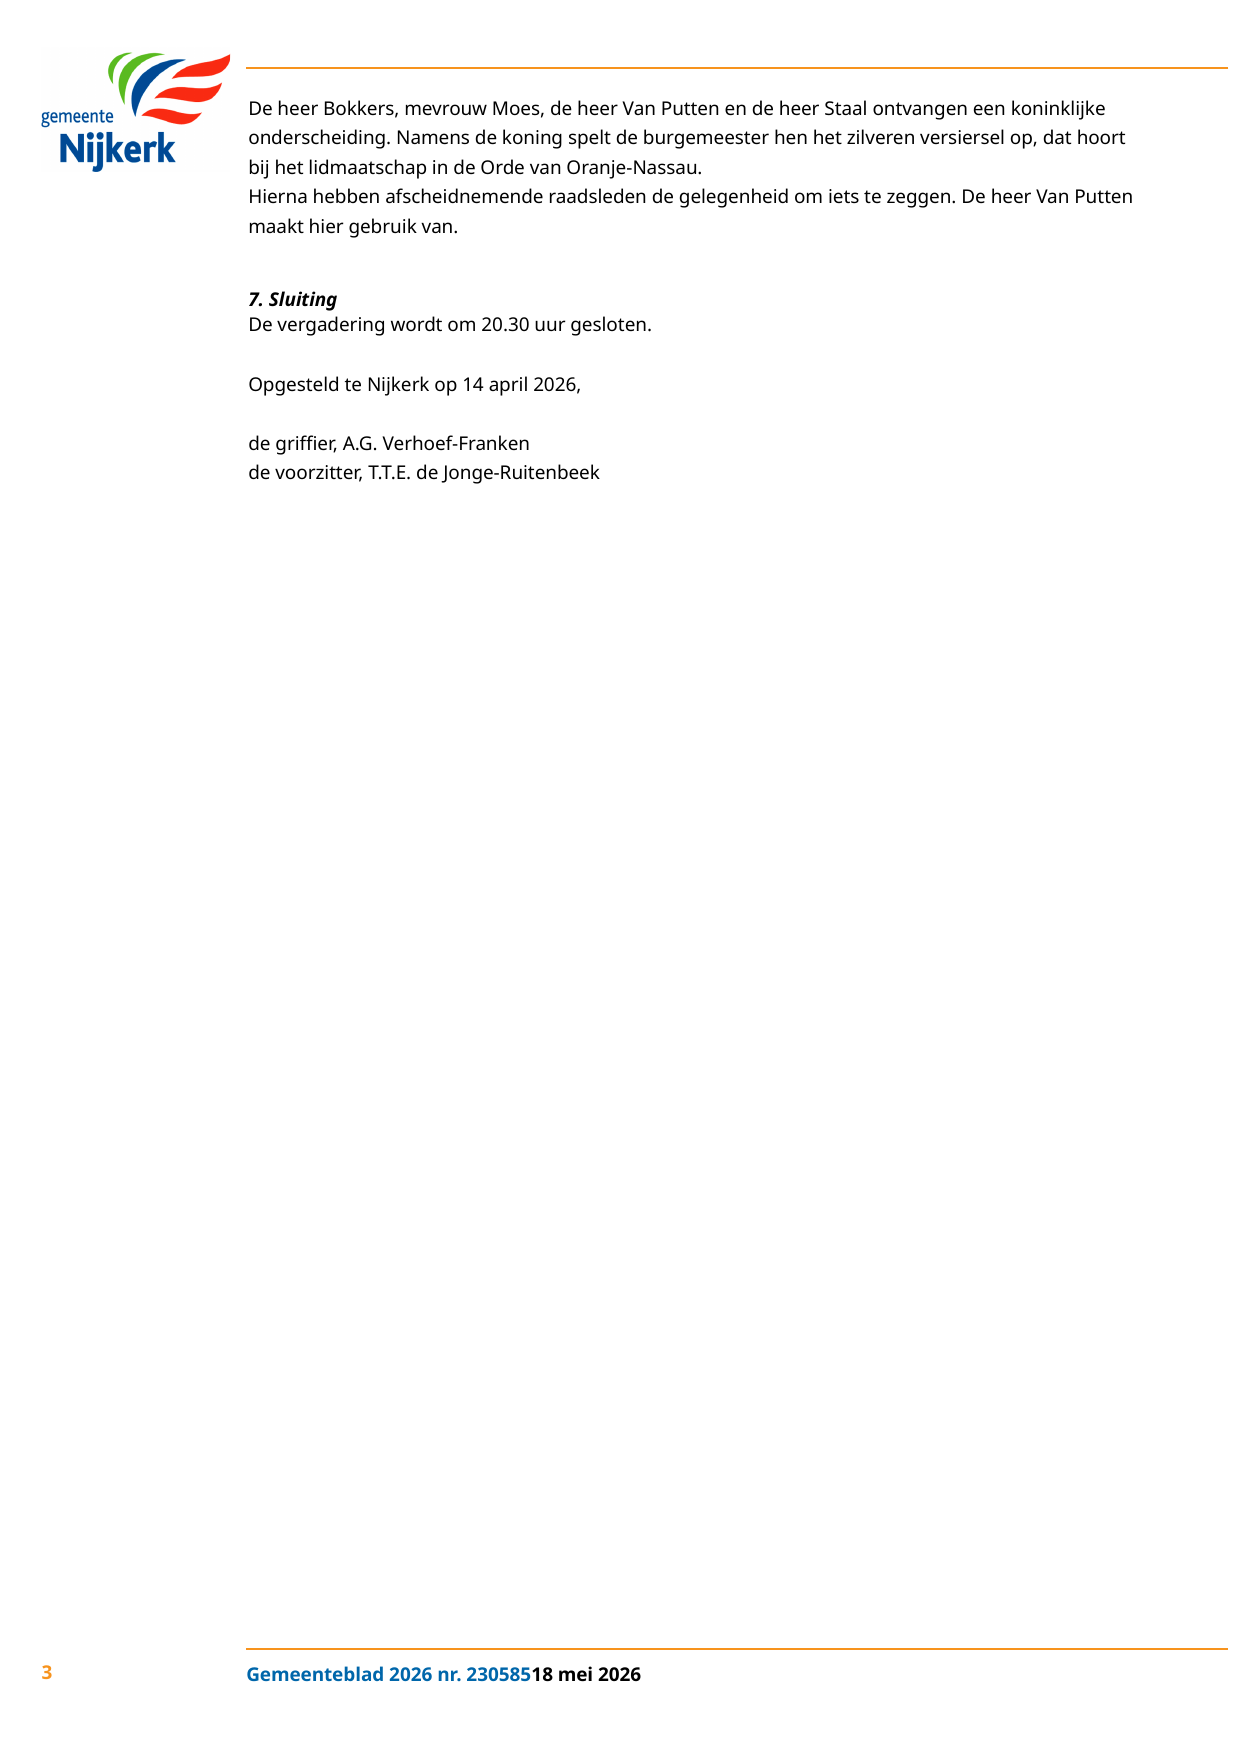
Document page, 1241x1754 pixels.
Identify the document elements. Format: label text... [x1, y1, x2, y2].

text De vergadering wordt om 20.30 uur gesloten. [248, 312, 1152, 337]
text Opgesteld te Nijkerk op 14 april 2026, [248, 371, 1152, 396]
text 7. Sluiting [248, 286, 1152, 312]
text De heer Bokkers, mevrouw Moes, de heer Van Putten en de heer Staal ontvangen een koninklijke onderscheiding. Namens de koning spelt de burgemeester hen het zilveren versiersel op, dat hoort bij het lidmaatschap in de Orde van Oranje-Nassau. [248, 95, 1152, 180]
picture [41, 47, 231, 172]
text de griffier, A.G. Verhoef-Franken [248, 430, 1152, 456]
text Hierna hebben afscheidnemende raadsleden de gelegenheid om iets te zeggen. De heer Van Putten maakt hier gebruik van. [248, 183, 1152, 239]
text de voorzitter, T.T.E. de Jonge-Ruitenbeek [248, 459, 1152, 485]
